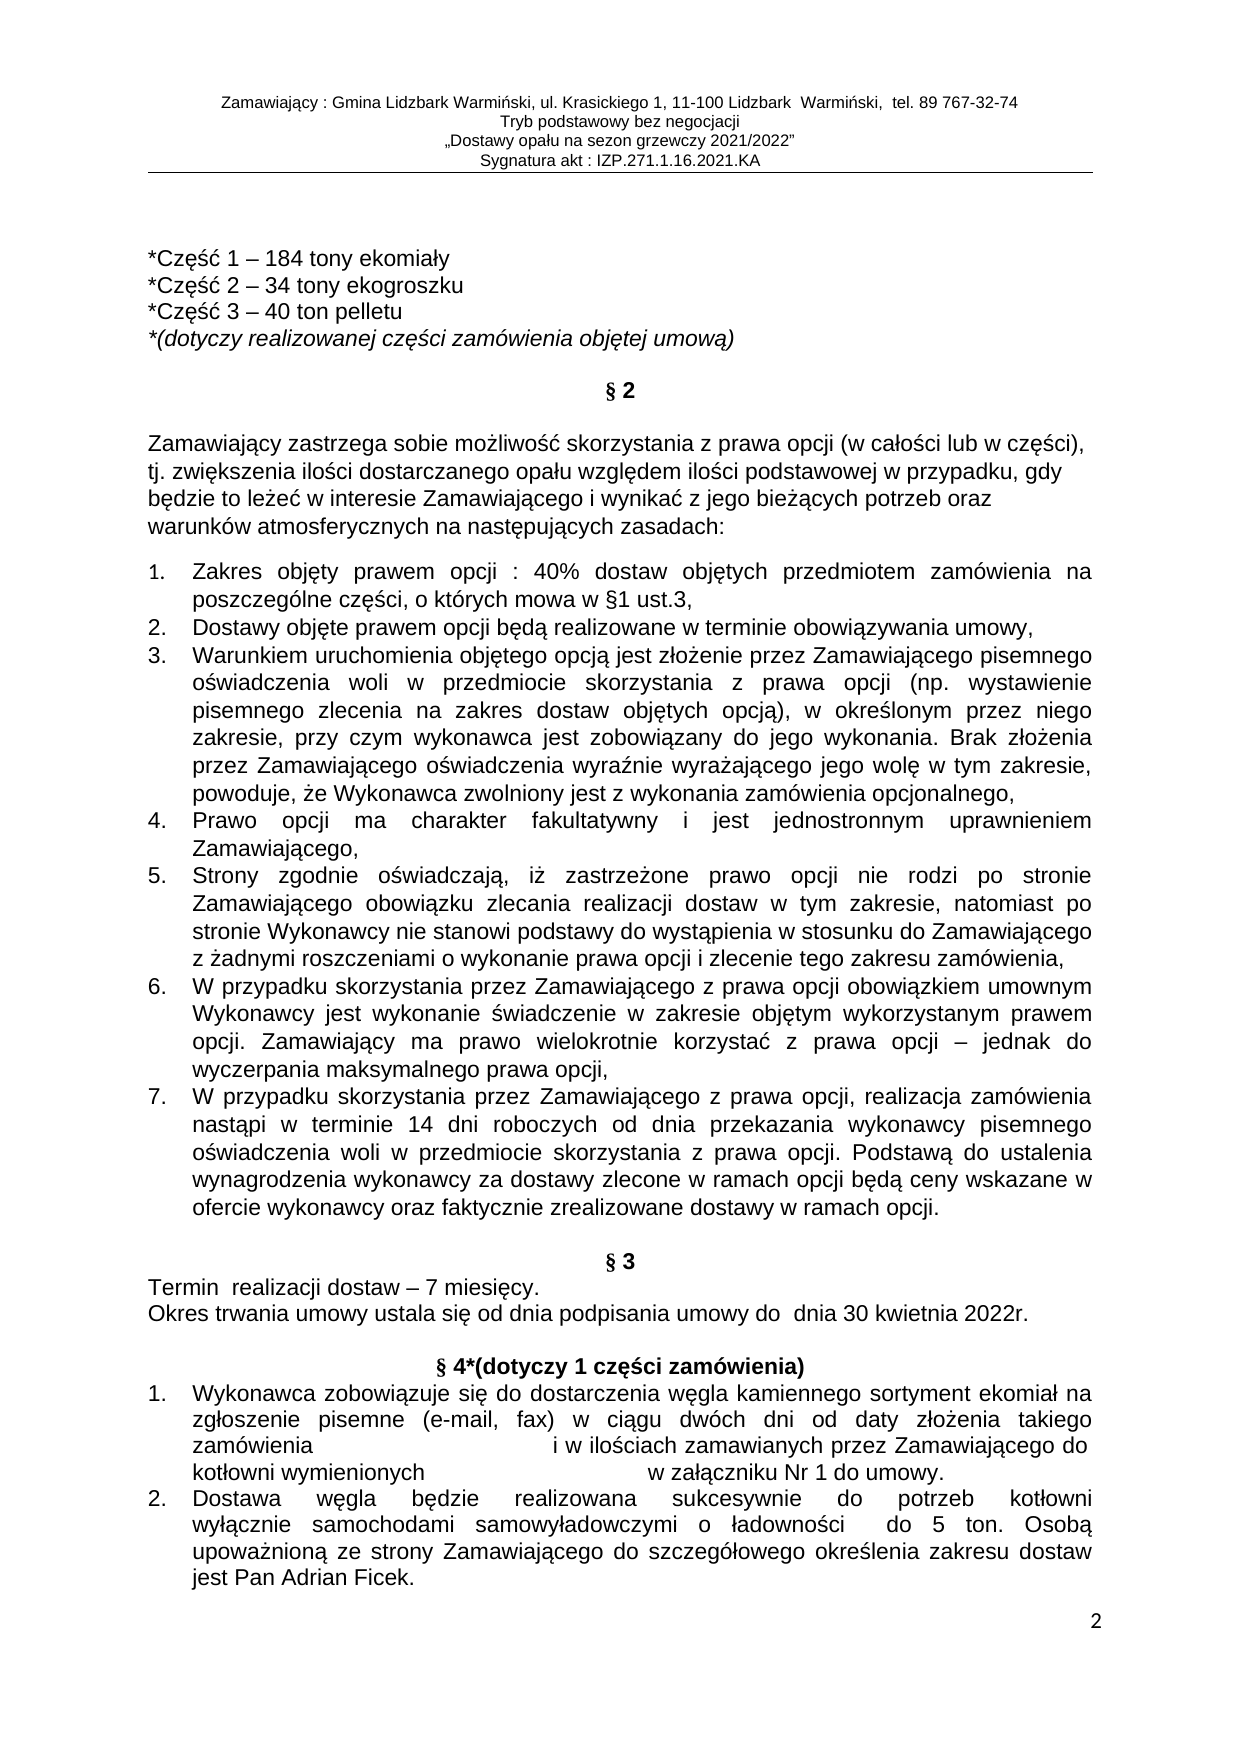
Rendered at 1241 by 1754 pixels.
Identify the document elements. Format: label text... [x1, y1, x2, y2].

list Dostawy objęte prawem opcji będą realizowane w terminie obowiązywania umowy, [148, 614, 1093, 640]
text *(dotyczy realizowanej części zamówienia objętej umową) [148, 324, 1093, 351]
list Prawo opcji ma charakter fakultatywny i jest jednostronnym uprawnieniem Zamawiającego, [148, 807, 1093, 861]
text *Część 1 – 184 tony ekomiały [148, 245, 1093, 272]
text Okres trwania umowy ustala się od dnia podpisania umowy do dnia 30 kwietnia 2022r. [148, 1300, 1093, 1327]
list W przypadku skorzystania przez Zamawiającego z prawa opcji obowiązkiem umownym Wykonawcy jest wykonanie świadczenie w zakresie objętym wykorzystanym prawem opcji. Zamawiający ma prawo wielokrotnie korzystać z prawa opcji – jednak do wyczerpania maksymalnego prawa opcji, [148, 973, 1093, 1082]
text § 2 [148, 377, 1093, 404]
text *Część 2 – 34 tony ekogroszku [148, 272, 1093, 298]
list W przypadku skorzystania przez Zamawiającego z prawa opcji, realizacja zamówienia nastąpi w terminie 14 dni roboczych od dnia przekazania wykonawcy pisemnego oświadczenia woli w przedmiocie skorzystania z prawa opcji. Podstawą do ustalenia wynagrodzenia wykonawcy za dostawy zlecone w ramach opcji będą ceny wskazane w ofercie wykonawcy oraz faktycznie zrealizowane dostawy w ramach opcji. [148, 1083, 1093, 1220]
text § 3 [148, 1248, 1093, 1274]
list Dostawa węgla będzie realizowana sukcesywnie do potrzeb kotłowni wyłącznie samochodami samowyładowczymi o ładowności do 5 ton. Osobą upoważnioną ze strony Zamawiającego do szczegółowego określenia zakresu dostaw jest Pan Adrian Ficek. [148, 1485, 1093, 1590]
text Zamawiający zastrzega sobie możliwość skorzystania z prawa opcji (w całości lub w części), tj. zwiększenia ilości dostarczanego opału względem ilości podstawowej w przypadku, gdy będzie to leżeć w interesie Zamawiającego i wynikać z jego bieżących potrzeb oraz warunków atmosferycznych na następujących zasadach: [148, 430, 1093, 539]
list Warunkiem uruchomienia objętego opcją jest złożenie przez Zamawiającego pisemnego oświadczenia woli w przedmiocie skorzystania z prawa opcji (np. wystawienie pisemnego zlecenia na zakres dostaw objętych opcją), w określonym przez niego zakresie, przy czym wykonawca jest zobowiązany do jego wykonania. Brak złożenia przez Zamawiającego oświadczenia wyraźnie wyrażającego jego wolę w tym zakresie, powoduje, że Wykonawca zwolniony jest z wykonania zamówienia opcjonalnego, [148, 642, 1093, 806]
list Zakres objęty prawem opcji : 40% dostaw objętych przedmiotem zamówienia na poszczególne części, o których mowa w §1 ust.3, [148, 557, 1093, 613]
text § 4*(dotyczy 1 części zamówienia) [148, 1353, 1093, 1379]
text Termin realizacji dostaw – 7 miesięcy. [148, 1274, 1093, 1300]
text *Część 3 – 40 ton pelletu [148, 298, 1093, 324]
list Wykonawca zobowiązuje się do dostarczenia węgla kamiennego sortyment ekomiał na zgłoszenie pisemne (e-mail, fax) w ciągu dwóch dni od daty złożenia takiego zamówienia i w ilościach zamawianych przez Zamawiającego do kotłowni wymienionych w załączniku Nr 1 do umowy. [148, 1379, 1093, 1485]
list Strony zgodnie oświadczają, iż zastrzeżone prawo opcji nie rodzi po stronie Zamawiającego obowiązku zlecania realizacji dostaw w tym zakresie, natomiast po stronie Wykonawcy nie stanowi podstawy do wystąpienia w stosunku do Zamawiającego z żadnymi roszczeniami o wykonanie prawa opcji i zlecenie tego zakresu zamówienia, [148, 862, 1093, 972]
